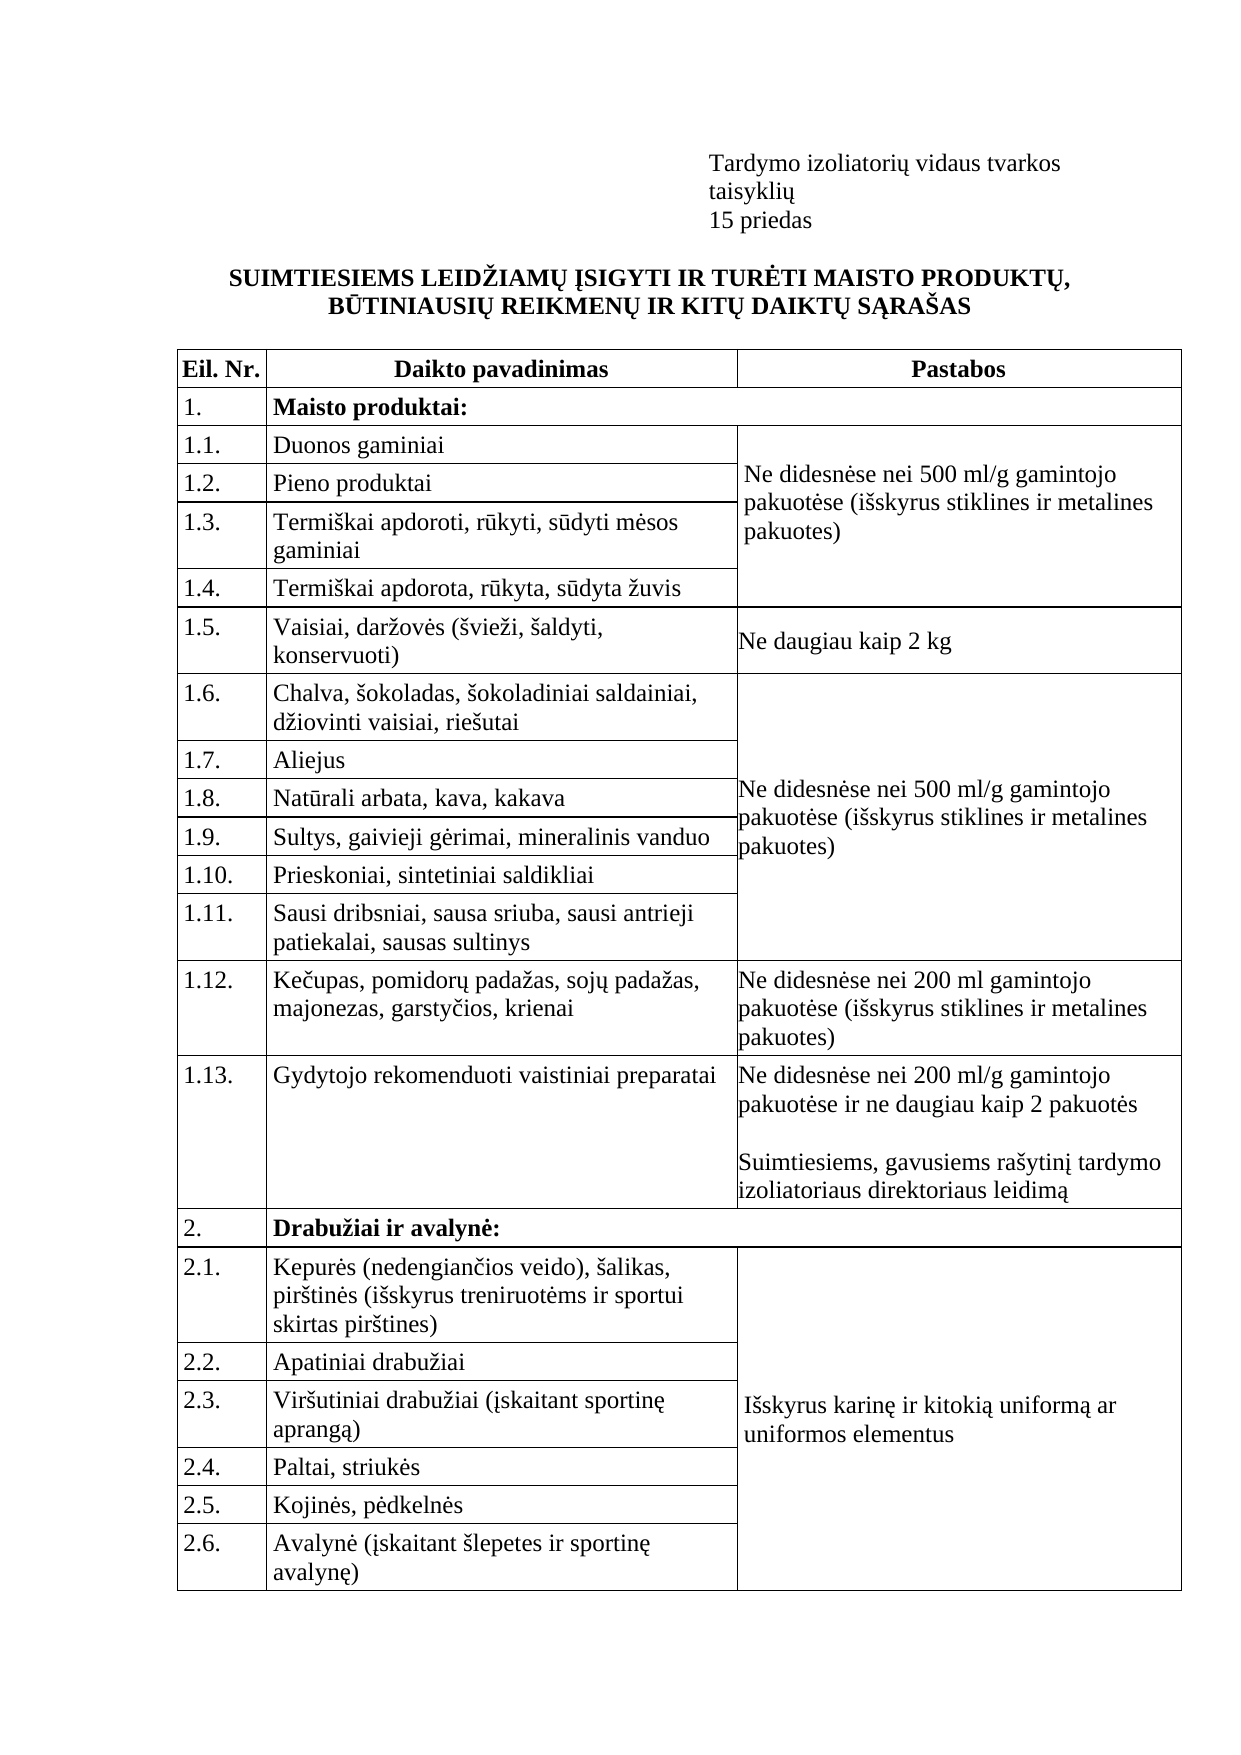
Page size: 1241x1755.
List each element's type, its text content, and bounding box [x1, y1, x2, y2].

table_cell Prieskoniai, sintetiniai saldikliai [267, 856, 737, 893]
table_cell 1.12. [178, 961, 266, 1055]
table_cell Termiškai apdoroti, rūkyti, sūdyti mėsos gaminiai [267, 503, 737, 568]
table_cell Ne daugiau kaip 2 kg [738, 608, 1181, 673]
text 15 priedas [709, 205, 1122, 234]
table_cell Termiškai apdorota, rūkyta, sūdyta žuvis [267, 569, 737, 606]
table_cell 1.7. [178, 741, 266, 778]
table_cell 1.1. [178, 426, 266, 463]
table_cell 1.5. [178, 608, 266, 673]
table_cell 2.2. [178, 1343, 266, 1380]
table_cell Paltai, striukės [267, 1448, 737, 1485]
table_cell 1.3. [178, 503, 266, 568]
text Tardymo izoliatorių vidaus tvarkos taisyklių [709, 148, 1122, 205]
table_cell Kepurės (nedengiančios veido), šalikas, pirštinės (išskyrus treniruotėms ir sportui skirtas pirštines) [267, 1248, 737, 1342]
table_cell 1.11. [178, 894, 266, 959]
table_cell Išskyrus karinę ir kitokią uniformą ar uniformos elementus [738, 1248, 1181, 1590]
table_cell 2.4. [178, 1448, 266, 1485]
table_cell Ne didesnėse nei 200 ml/g gamintojo pakuotėse ir ne daugiau kaip 2 pakuotės Suimtiesiems, gavusiems rašytinį tardymo izoliatoriaus direktoriaus leidimą [738, 1056, 1181, 1208]
table_cell 1.8. [178, 779, 266, 816]
table_cell Avalynė (įskaitant šlepetes ir sportinę avalynę) [267, 1524, 737, 1590]
table_cell 2. [178, 1209, 266, 1246]
table_cell Gydytojo rekomenduoti vaistiniai preparatai [267, 1056, 737, 1208]
table_cell 2.3. [178, 1381, 266, 1447]
table_cell 1.9. [178, 818, 266, 854]
table_cell Vaisiai, daržovės (švieži, šaldyti, konservuoti) [267, 608, 737, 673]
table_cell 2.1. [178, 1248, 266, 1342]
table_cell 1.2. [178, 464, 266, 501]
table_cell Kečupas, pomidorų padažas, sojų padažas, majonezas, garstyčios, krienai [267, 961, 737, 1055]
table_header Daikto pavadinimas [267, 350, 737, 387]
table_cell 1.13. [178, 1056, 266, 1208]
table_cell Kojinės, pėdkelnės [267, 1486, 737, 1523]
table_cell Sausi dribsniai, sausa sriuba, sausi antrieji patiekalai, sausas sultinys [267, 894, 737, 959]
table_cell Duonos gaminiai [267, 426, 737, 463]
table_cell Pieno produktai [267, 464, 737, 501]
table_cell 1.10. [178, 856, 266, 893]
table_cell Sultys, gaivieji gėrimai, mineralinis vanduo [267, 818, 737, 854]
table_cell Ne didesnėse nei 200 ml gamintojo pakuotėse (išskyrus stiklines ir metalines pakuotes) [738, 961, 1181, 1055]
table_cell 1.4. [178, 569, 266, 606]
table_cell 1.6. [178, 674, 266, 740]
table_cell Ne didesnėse nei 500 ml/g gamintojo pakuotėse (išskyrus stiklines ir metalines pakuotes) [738, 426, 1181, 606]
table_cell Ne didesnėse nei 500 ml/g gamintojo pakuotėse (išskyrus stiklines ir metalines pakuotes) [738, 674, 1181, 959]
table_cell Drabužiai ir avalynė: [267, 1209, 1181, 1246]
table_header Eil. Nr. [178, 350, 266, 387]
table_cell Chalva, šokoladas, šokoladiniai saldainiai, džiovinti vaisiai, riešutai [267, 674, 737, 740]
table_header Pastabos [738, 350, 1181, 387]
table_cell 2.6. [178, 1524, 266, 1590]
text SUIMTIESIEMS LEIDŽIAMŲ ĮSIGYTI IR TURĖTI MAISTO PRODUKTŲ, BŪTINIAUSIŲ REIKMENŲ IR KITŲ DAIKTŲ SĄRAŠAS [177, 263, 1122, 320]
table_cell Maisto produktai: [267, 388, 1181, 425]
table_cell Apatiniai drabužiai [267, 1343, 737, 1380]
table_cell 1. [178, 388, 266, 425]
table_cell Natūrali arbata, kava, kakava [267, 779, 737, 816]
table_cell Viršutiniai drabužiai (įskaitant sportinę aprangą) [267, 1381, 737, 1447]
table_cell Aliejus [267, 741, 737, 778]
table_cell 2.5. [178, 1486, 266, 1523]
